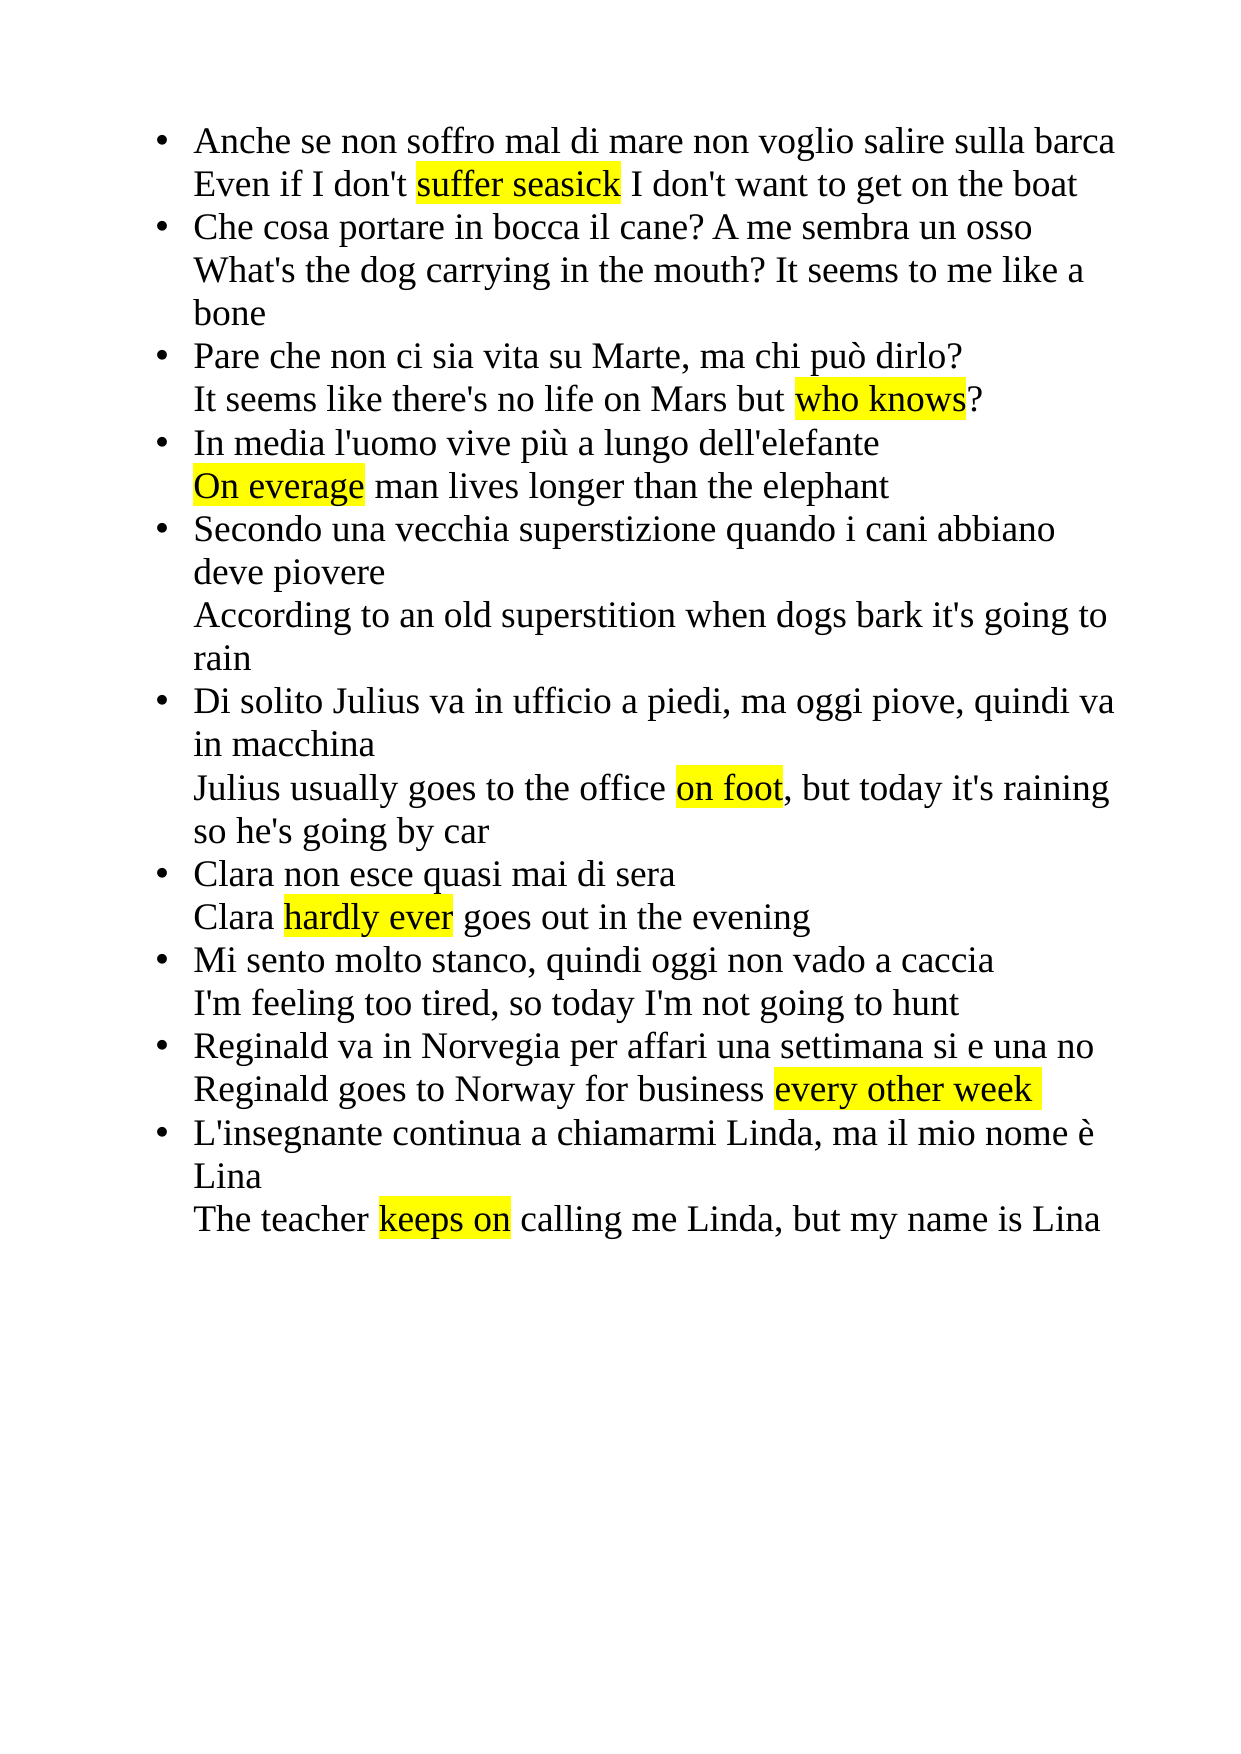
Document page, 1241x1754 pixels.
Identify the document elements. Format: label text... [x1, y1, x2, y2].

list Mi sento molto stanco, quindi oggi non vado a caccia [156, 937, 1122, 981]
list Reginald va in Norvegia per affari una settimana si e una no [156, 1024, 1122, 1067]
list Secondo una vecchia superstizione quando i cani abbiano deve piovere [156, 506, 1122, 592]
list Che cosa portare in bocca il cane? A me sembra un osso [156, 204, 1122, 247]
list Clara non esce quasi mai di sera [156, 851, 1122, 894]
list Anche se non soffro mal di mare non voglio salire sulla barca [156, 118, 1122, 161]
list Even if I don't suffer seasick I don't want to get on the boat [156, 161, 1122, 204]
list Julius usually goes to the office on foot, but today it's raining so he's going by car [156, 765, 1122, 851]
list According to an old superstition when dogs bark it's going to rain [156, 592, 1122, 679]
list It seems like there's no life on Mars but who knows? [156, 377, 1122, 420]
list Di solito Julius va in ufficio a piedi, ma oggi piove, quindi va in macchina [156, 679, 1122, 765]
list In media l'uomo vive più a lungo dell'elefante [156, 420, 1122, 463]
list Reginald goes to Norway for business every other week [156, 1067, 1122, 1110]
list The teacher keeps on calling me Linda, but my name is Lina [156, 1196, 1122, 1239]
list I'm feeling too tired, so today I'm not going to hunt [156, 981, 1122, 1024]
list Clara hardly ever goes out in the evening [156, 894, 1122, 937]
list What's the dog carrying in the mouth? It seems to me like a bone [156, 247, 1122, 334]
list On everage man lives longer than the elephant [156, 463, 1122, 506]
list L'insegnante continua a chiamarmi Linda, ma il mio nome è Lina [156, 1110, 1122, 1196]
list Pare che non ci sia vita su Marte, ma chi può dirlo? [156, 334, 1122, 377]
